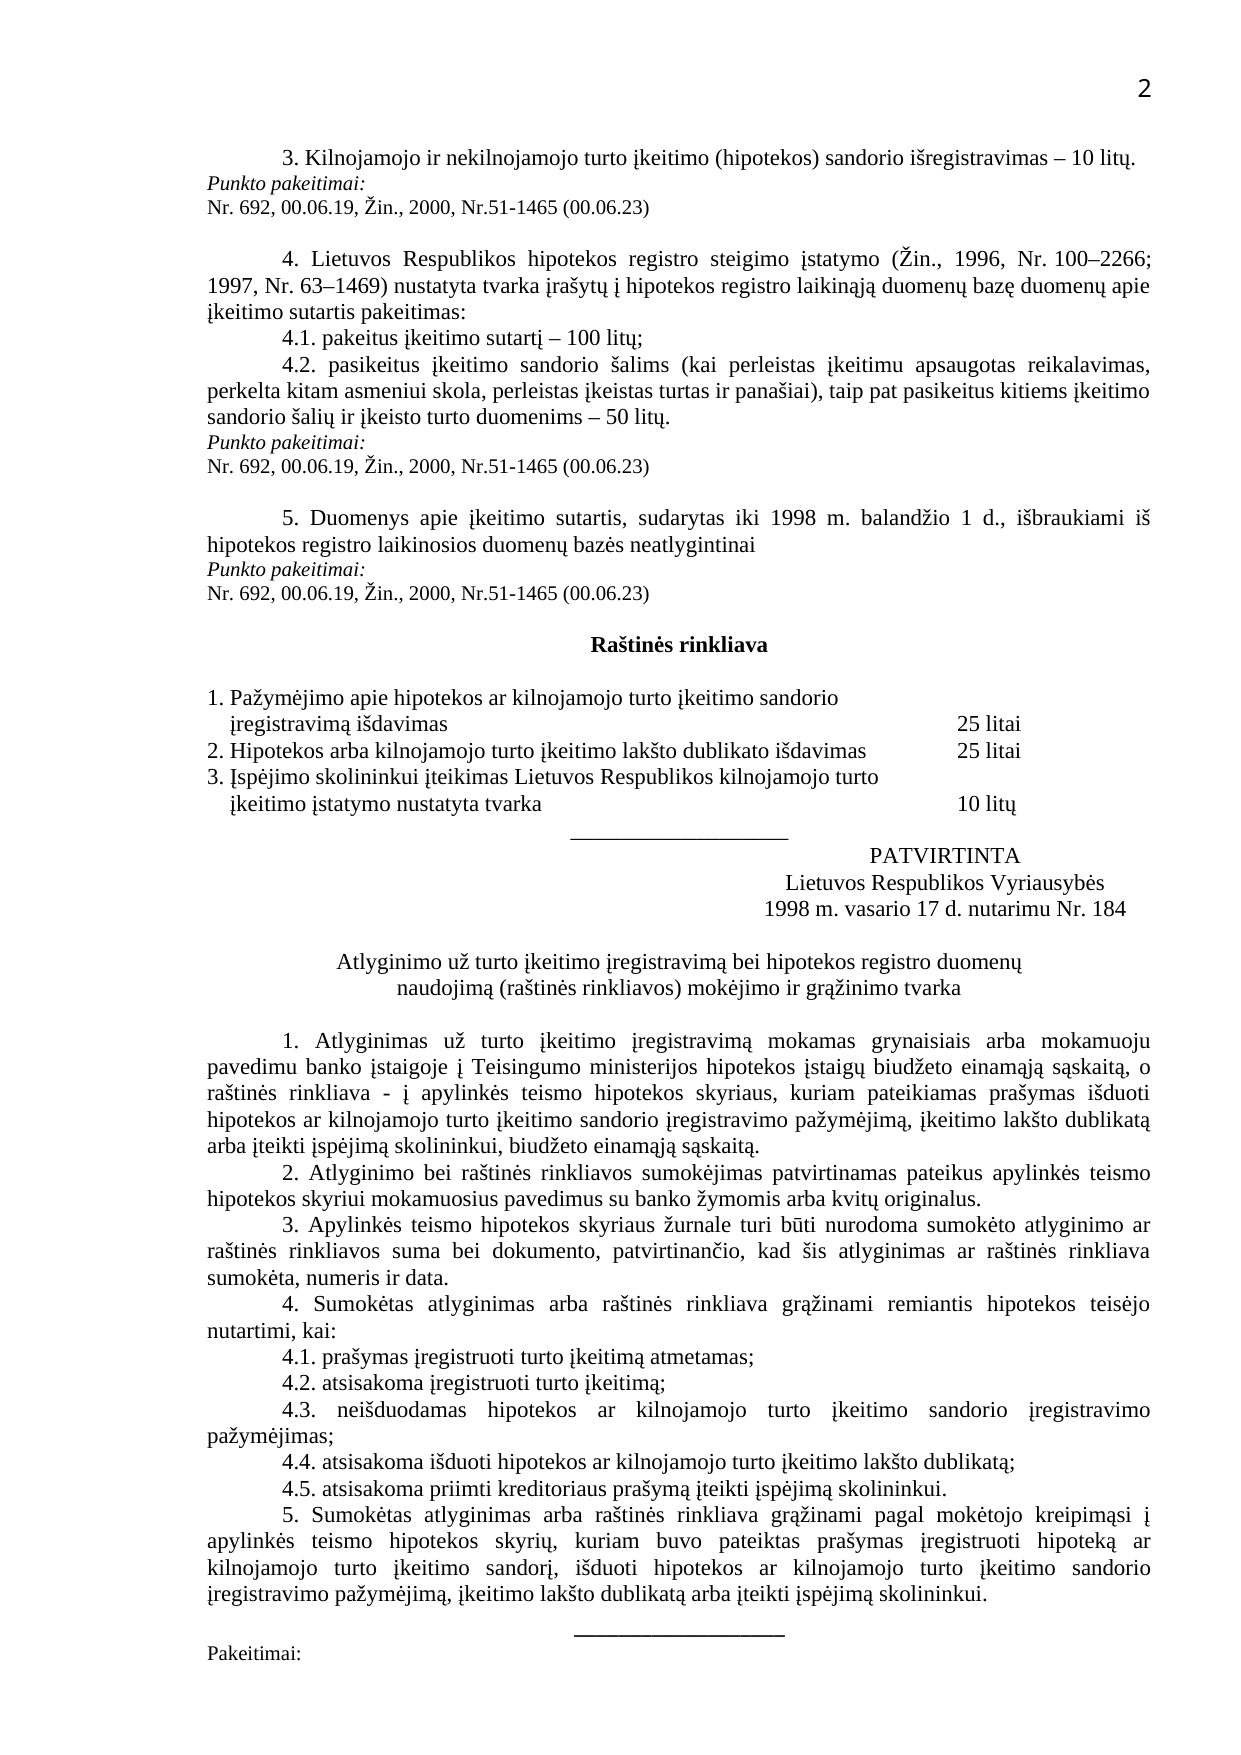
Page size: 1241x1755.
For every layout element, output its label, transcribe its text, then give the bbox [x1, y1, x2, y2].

text 5. Duomenys apie įkeitimo sutartis, sudarytas iki 1998 m. balandžio 1 d., išbraukiami iš hipotekos registro laikinosios duomenų bazės neatlygintinai [207, 504, 1152, 557]
text 4.4. atsisakoma išduoti hipotekos ar kilnojamojo turto įkeitimo lakšto dublikatą; [207, 1448, 1152, 1475]
text 1. Atlyginimas už turto įkeitimo įregistravimą mokamas grynaisiais arba mokamuoju pavedimu banko įstaigoje į Teisingumo ministerijos hipotekos įstaigų biudžeto einamąją sąskaitą, o raštinės rinkliava - į apylinkės teismo hipotekos skyriaus, kuriam pateikiamas prašymas išduoti hipotekos ar kilnojamojo turto įkeitimo sandorio įregistravimo pažymėjimą, įkeitimo lakšto dublikatą arba įteikti įspėjimą skolininkui, biudžeto einamąją sąskaitą. [207, 1027, 1152, 1158]
text 4.5. atsisakoma priimti kreditoriaus prašymą įteikti įspėjimą skolininkui. [207, 1475, 1152, 1501]
text 4.2. atsisakoma įregistruoti turto įkeitimą; [207, 1369, 1152, 1396]
text 4.1. pakeitus įkeitimo sutartį – 100 litų; [207, 324, 1152, 351]
text 5. Sumokėtas atlyginimas arba raštinės rinkliava grąžinami pagal mokėtojo kreipimąsi į apylinkės teismo hipotekos skyrių, kuriam buvo pateiktas prašymas įregistruoti hipoteką ar kilnojamojo turto įkeitimo sandorį, išduoti hipotekos ar kilnojamojo turto įkeitimo sandorio įregistravimo pažymėjimą, įkeitimo lakšto dublikatą arba įteikti įspėjimą skolininkui. [207, 1501, 1152, 1607]
text 4.1. prašymas įregistruoti turto įkeitimą atmetamas; [207, 1343, 1152, 1369]
text 3. Įspėjimo skolininkui įteikimas Lietuvos Respublikos kilnojamojo turto [207, 763, 1152, 789]
text Punkto pakeitimai: [207, 171, 1152, 195]
text 4. Lietuvos Respublikos hipotekos registro steigimo įstatymo (Žin., 1996, Nr. 100–2266; 1997, Nr. 63–1469) nustatyta tvarka įrašytų į hipotekos registro laikinąją duomenų bazę duomenų apie įkeitimo sutartis pakeitimas: [207, 245, 1152, 324]
text įkeitimo įstatymo nustatyta tvarka 10 litų [207, 789, 1152, 816]
text 4.3. neišduodamas hipotekos ar kilnojamojo turto įkeitimo sandorio įregistravimo pažymėjimas; [207, 1396, 1152, 1448]
text ___________________ [207, 1607, 1152, 1641]
text 4. Sumokėtas atlyginimas arba raštinės rinkliava grąžinami remiantis hipotekos teisėjo nutartimi, kai: [207, 1290, 1152, 1343]
text 2. Atlyginimo bei raštinės rinkliavos sumokėjimas patvirtinamas pateikus apylinkės teismo hipotekos skyriui mokamuosius pavedimus su banko žymomis arba kvitų originalus. [207, 1158, 1152, 1211]
text 1. Pažymėjimo apie hipotekos ar kilnojamojo turto įkeitimo sandorio [207, 684, 1152, 711]
text naudojimą (raštinės rinkliavos) mokėjimo ir grąžinimo tvarka [207, 974, 1152, 1000]
text 2. Hipotekos arba kilnojamojo turto įkeitimo lakšto dublikato išdavimas 25 litai [207, 737, 1152, 763]
text Atlyginimo už turto įkeitimo įregistravimą bei hipotekos registro duomenų [207, 948, 1152, 974]
text įregistravimą išdavimas 25 litai [207, 711, 1152, 737]
text Punkto pakeitimai: [207, 430, 1152, 454]
text 1998 m. vasario 17 d. nutarimu Nr. 184 [738, 895, 1152, 921]
text PATVIRTINTA [738, 842, 1152, 869]
text Nr. 692, 00.06.19, Žin., 2000, Nr.51-1465 (00.06.23) [207, 454, 1152, 478]
text Nr. 692, 00.06.19, Žin., 2000, Nr.51-1465 (00.06.23) [207, 195, 1152, 219]
text Lietuvos Respublikos Vyriausybės [738, 869, 1152, 895]
text Punkto pakeitimai: [207, 557, 1152, 581]
text Raštinės rinkliava [207, 631, 1152, 658]
text 3. Kilnojamojo ir nekilnojamojo turto įkeitimo (hipotekos) sandorio išregistravimas – 10 litų. [207, 144, 1152, 171]
text 4.2. pasikeitus įkeitimo sandorio šalims (kai perleistas įkeitimu apsaugotas reikalavimas, perkelta kitam asmeniui skola, perleistas įkeistas turtas ir panašiai), taip pat pasikeitus kitiems įkeitimo sandorio šalių ir įkeisto turto duomenims – 50 litų. [207, 351, 1152, 430]
text Nr. 692, 00.06.19, Žin., 2000, Nr.51-1465 (00.06.23) [207, 581, 1152, 605]
text Pakeitimai: [207, 1641, 1152, 1665]
text 3. Apylinkės teismo hipotekos skyriaus žurnale turi būti nurodoma sumokėto atlyginimo ar raštinės rinkliavos suma bei dokumento, patvirtinančio, kad šis atlyginimas ar raštinės rinkliava sumokėta, numeris ir data. [207, 1211, 1152, 1290]
text ___________________ [207, 816, 1152, 842]
